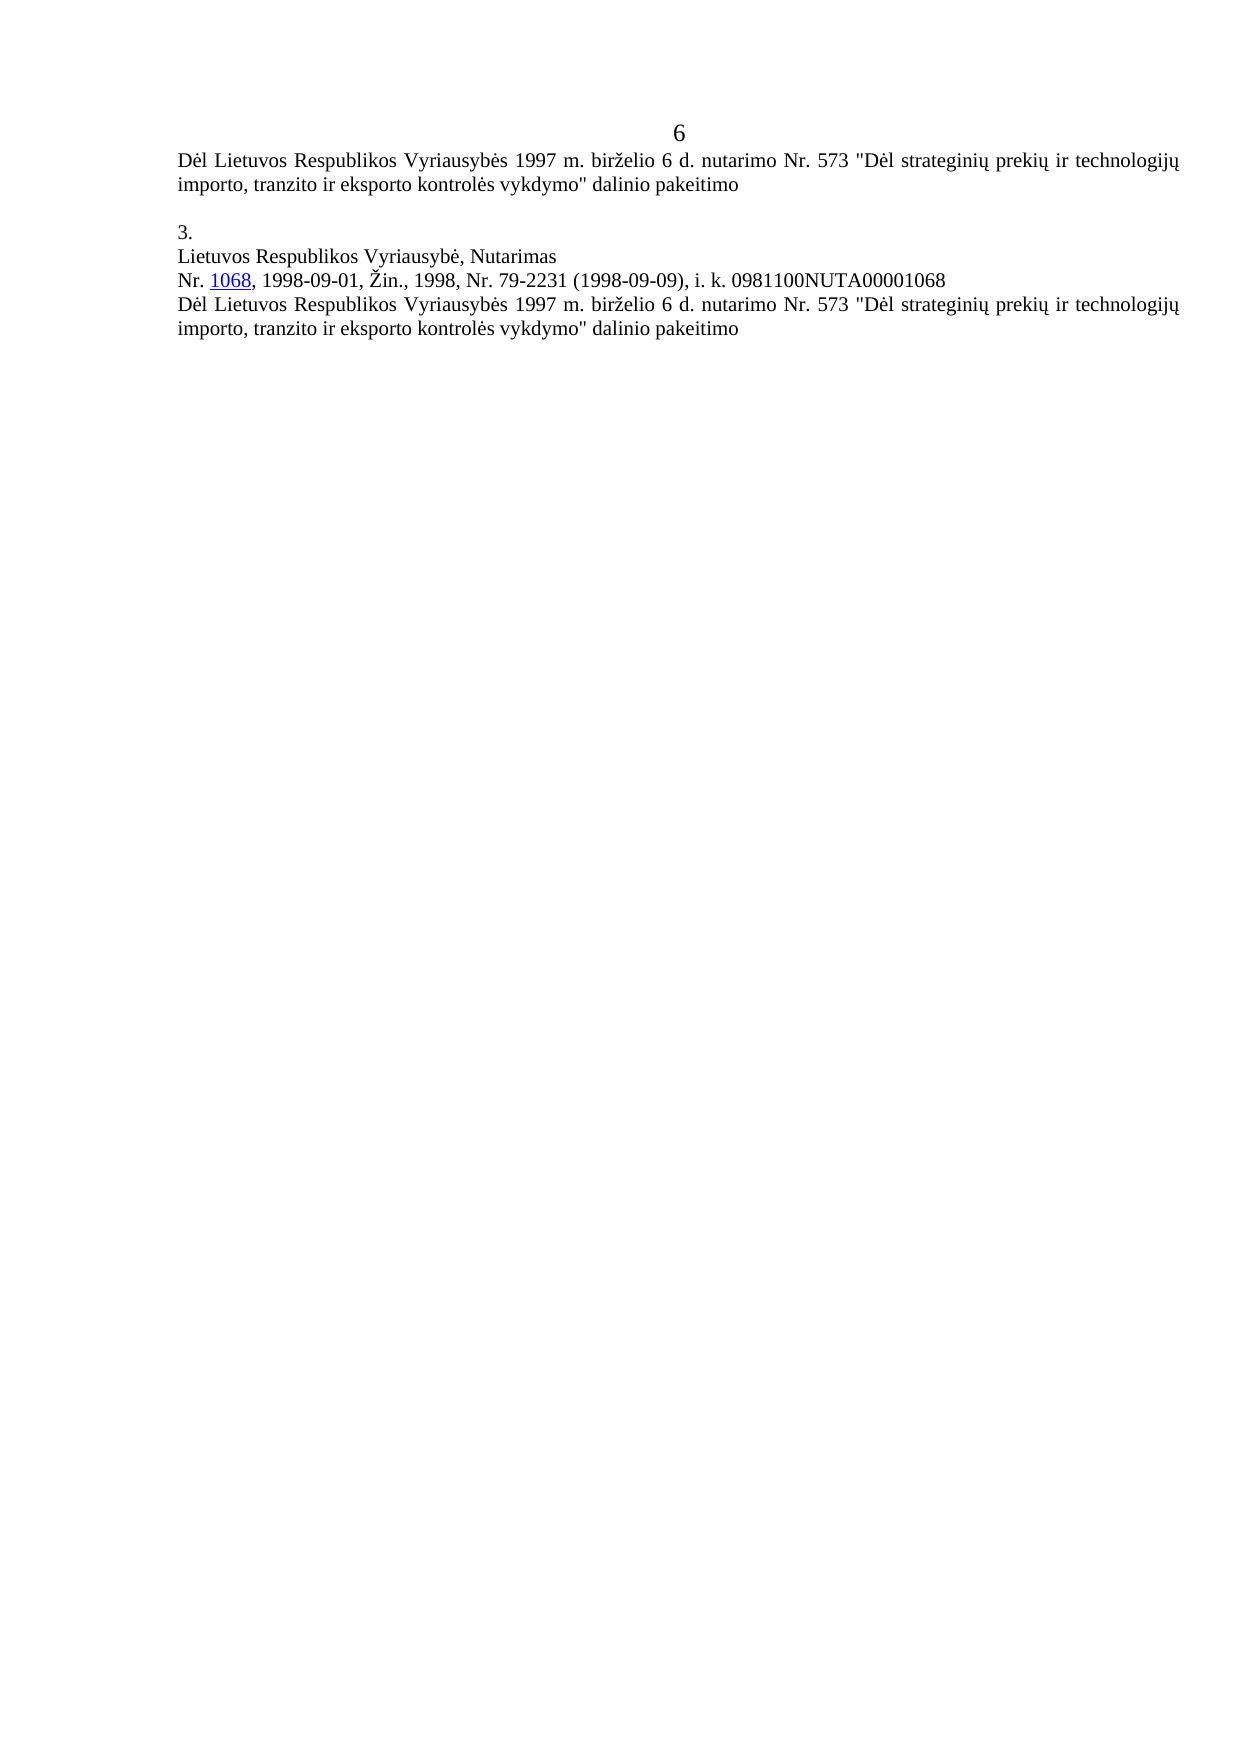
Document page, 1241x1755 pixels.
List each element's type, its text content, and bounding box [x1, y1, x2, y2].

text Dėl Lietuvos Respublikos Vyriausybės 1997 m. birželio 6 d. nutarimo Nr. 573 "Dėl strateginių prekių ir technologijų importo, tranzito ir eksporto kontrolės vykdymo" dalinio pakeitimo [177, 292, 1181, 340]
text Lietuvos Respublikos Vyriausybė, Nutarimas [177, 244, 1181, 268]
text Dėl Lietuvos Respublikos Vyriausybės 1997 m. birželio 6 d. nutarimo Nr. 573 "Dėl strateginių prekių ir technologijų importo, tranzito ir eksporto kontrolės vykdymo" dalinio pakeitimo [177, 148, 1181, 196]
text 3. [177, 220, 1181, 244]
text Nr. 1068, 1998-09-01, Žin., 1998, Nr. 79-2231 (1998-09-09), i. k. 0981100NUTA00001068 [177, 268, 1181, 292]
